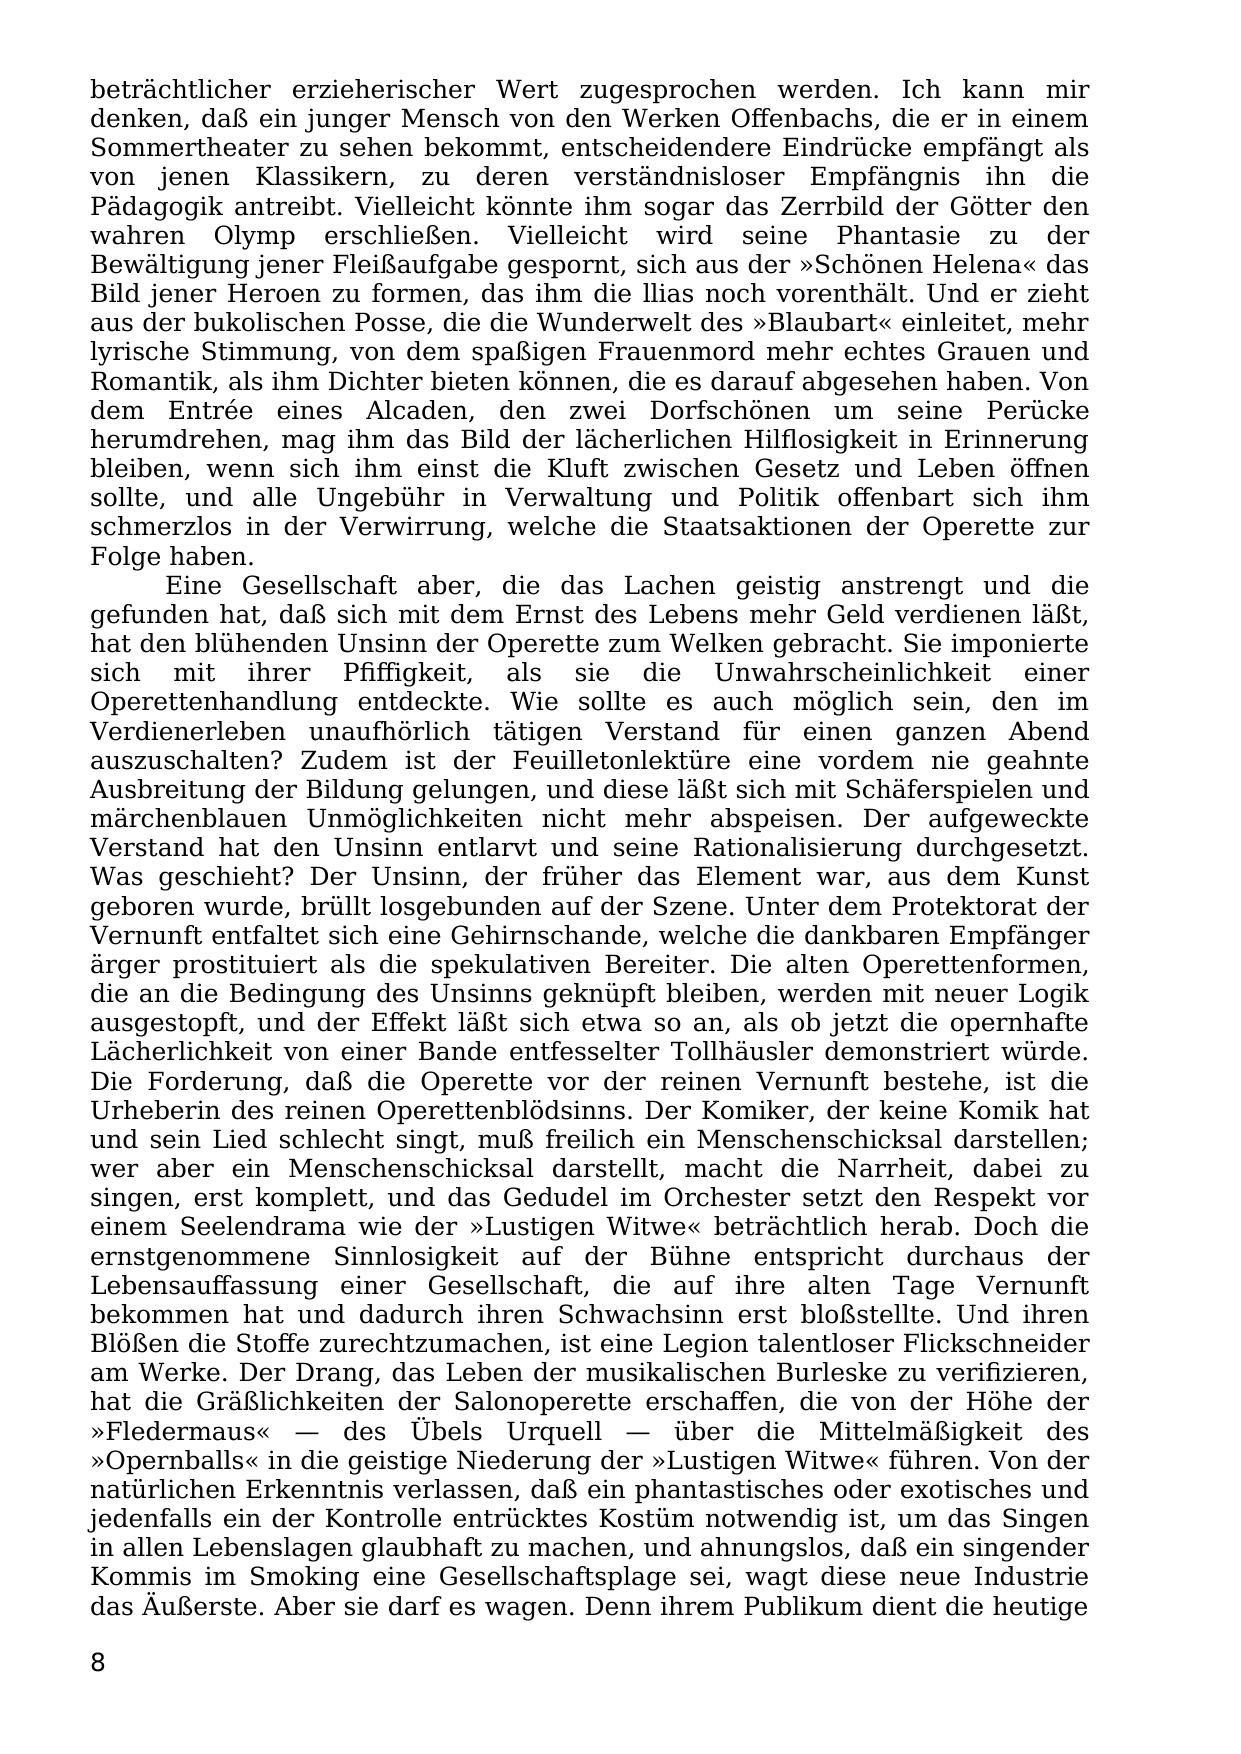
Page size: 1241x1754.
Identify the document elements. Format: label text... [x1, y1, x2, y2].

text Eine Gesellschaft aber, die das Lachen geistig anstrengt und die gefunden hat, daß sich mit dem Ernst des Lebens mehr Geld verdienen läßt, hat den blühenden Unsinn der Operette zum Welken gebracht. Sie imponierte sich mit ihrer Pfiffigkeit, als sie die Unwahrscheinlichkeit einer Operettenhandlung entdeckte. Wie sollte es auch möglich sein, den im Verdienerleben unaufhörlich tätigen Verstand für einen ganzen Abend auszuschalten? Zudem ist der Feuilletonlektüre eine vordem nie geahnte Ausbreitung der Bildung gelungen, und diese läßt sich mit Schäferspielen und märchenblauen Unmöglichkeiten nicht mehr abspeisen. Der aufgeweckte Verstand hat den Unsinn entlarvt und seine Rationalisierung durchgesetzt. Was geschieht? Der Unsinn, der früher das Element war, aus dem Kunst geboren wurde, brüllt losgebunden auf der Szene. Unter dem Protektorat der Vernunft entfaltet sich eine Gehirnschande, welche die dankbaren Empfänger ärger prostituiert als die spekulativen Bereiter. Die alten Operettenformen, die an die Bedingung des Unsinns geknüpft bleiben, werden mit neuer Logik ausgestopft, und der Effekt läßt sich etwa so an, als ob jetzt die opernhafte Lächerlichkeit von einer Bande entfesselter Tollhäusler demonstriert würde. Die Forderung, daß die Operette vor der reinen Vernunft bestehe, ist die Urheberin des reinen Operettenblödsinns. Der Komiker, der keine Komik hat und sein Lied schlecht singt, muß freilich ein Menschenschicksal darstellen; wer aber ein Menschenschicksal darstellt, macht die Narrheit, dabei zu singen, erst komplett, und das Gedudel im Orchester setzt den Respekt vor einem Seelendrama wie der »Lustigen Witwe« beträchtlich herab. Doch die ernstgenommene Sinnlosigkeit auf der Bühne entspricht durchaus der Lebensauffassung einer Gesellschaft, die auf ihre alten Tage Vernunft bekommen hat und dadurch ihren Schwachsinn erst bloßstellte. Und ihren Blößen die Stoffe zurechtzumachen, ist eine Legion talentloser Flickschneider am Werke. Der Drang, das Leben der musikalischen Burleske zu verifizieren, hat die Gräßlichkeiten der Salonoperette erschaffen, die von der Höhe der »Fledermaus« — des Übels Urquell — über die Mittelmäßigkeit des »Opernballs« in die geistige Niederung der »Lustigen Witwe« führen. Von der natürlichen Erkenntnis verlassen, daß ein phantastisches oder exotisches und jedenfalls ein der Kontrolle entrücktes Kostüm notwendig ist, um das Singen in allen Lebenslagen glaubhaft zu machen, und ahnungslos, daß ein singender Kommis im Smoking eine Gesellschaftsplage sei, wagt diese neue Industrie das Äußerste. Aber sie darf es wagen. Denn ihrem Publikum dient die heutige [90, 571, 1091, 1621]
text beträchtlicher erzieherischer Wert zugesprochen werden. Ich kann mir denken, daß ein junger Mensch von den Werken Offenbachs, die er in einem Sommertheater zu sehen bekommt, entscheidendere Eindrücke empfängt als von jenen Klassikern, zu deren verständnisloser Empfängnis ihn die Pädagogik antreibt. Vielleicht könnte ihm sogar das Zerrbild der Götter den wahren Olymp erschließen. Vielleicht wird seine Phantasie zu der Bewältigung jener Fleißaufgabe gespornt, sich aus der »Schönen Helena« das Bild jener Heroen zu formen, das ihm die llias noch vorenthält. Und er zieht aus der bukolischen Posse, die die Wunderwelt des »Blaubart« einleitet, mehr lyrische Stimmung, von dem spaßigen Frauenmord mehr echtes Grauen und Romantik, als ihm Dichter bieten können, die es darauf abgesehen haben. Von dem Entrée eines Alcaden, den zwei Dorfschönen um seine Perücke herumdrehen, mag ihm das Bild der lächerlichen Hilflosigkeit in Erinnerung bleiben, wenn sich ihm einst die Kluft zwischen Gesetz und Leben öffnen sollte, und alle Ungebühr in Verwaltung und Politik offenbart sich ihm schmerzlos in der Verwirrung, welche die Staatsaktionen der Operette zur Folge haben. [90, 75, 1091, 571]
